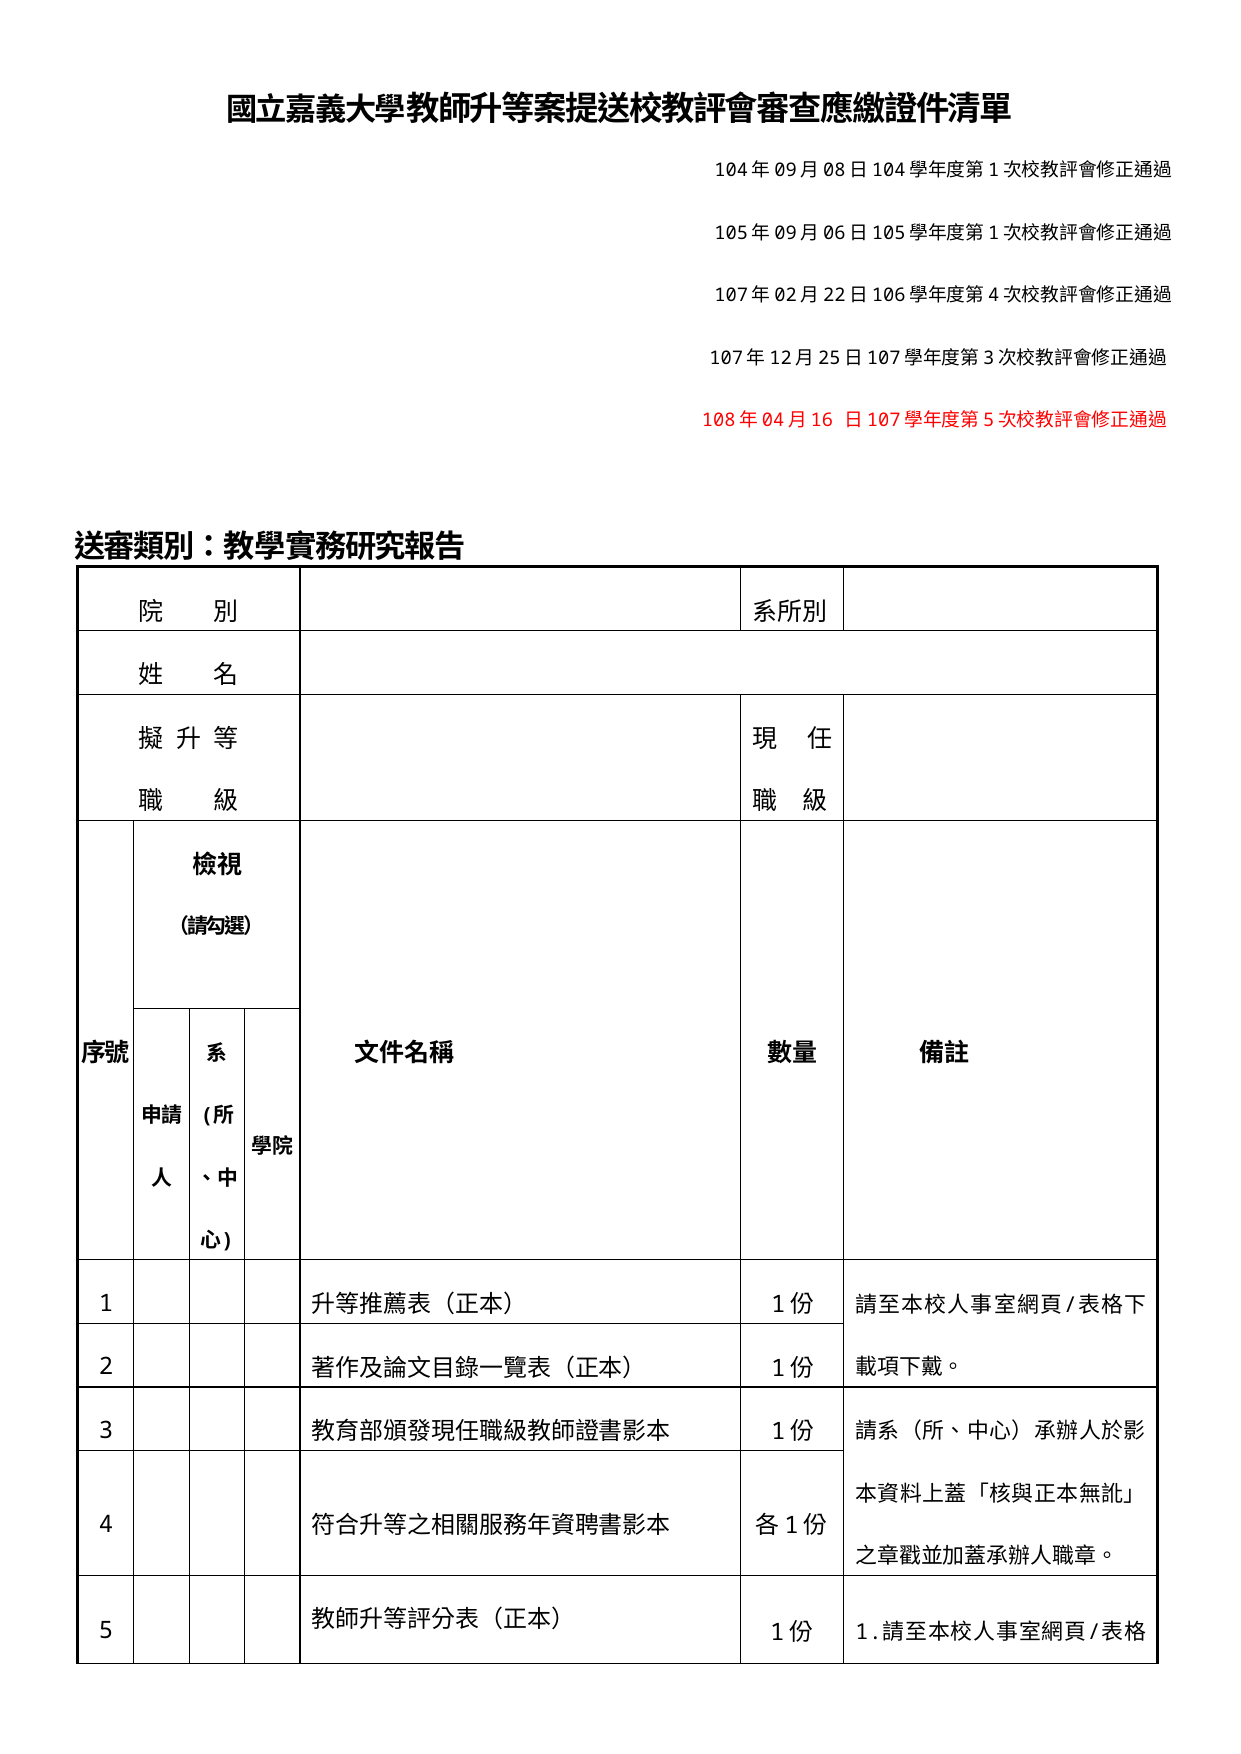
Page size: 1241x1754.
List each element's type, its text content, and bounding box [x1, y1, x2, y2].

table_cell 文件名稱 [301, 821, 740, 1259]
text 108年04月16 日107學年度第5次校教評會修正通過 [74, 377, 1167, 439]
table_cell [245, 1576, 299, 1662]
table_header 院 別 [79, 568, 299, 630]
table_cell [190, 1576, 244, 1662]
table_cell [134, 1260, 189, 1323]
table_cell 1 [79, 1260, 133, 1323]
table_cell [1159, 1575, 1163, 1662]
table_cell [1159, 1450, 1163, 1575]
table_cell 4 [79, 1451, 133, 1575]
table_cell 1份 [741, 1324, 843, 1386]
table_cell [1159, 694, 1163, 820]
text 107年02月22日106學年度第4次校教評會修正通過 [74, 252, 1172, 314]
table_cell 符合升等之相關服務年資聘書影本 [301, 1451, 740, 1575]
table_cell [134, 1324, 189, 1386]
text 105年09月06日105學年度第1次校教評會修正通過 [74, 189, 1172, 252]
table_cell 申請人 [134, 1009, 189, 1259]
table_cell [301, 695, 740, 820]
table_cell 擬 升 等 職 級 [79, 695, 299, 820]
table_cell 教育部頒發現任職級教師證書影本 [301, 1388, 740, 1450]
table_header [301, 568, 740, 630]
table_cell [1159, 820, 1163, 1008]
table_cell [844, 695, 1156, 820]
table_cell 3 [79, 1388, 133, 1450]
table_cell [1159, 1323, 1163, 1386]
table_cell 系(所、中心) [190, 1009, 244, 1259]
table_header [1159, 565, 1163, 630]
table_cell [1159, 630, 1163, 694]
table_cell 各1份 [741, 1451, 843, 1575]
table_cell [1159, 1259, 1163, 1323]
table_header [844, 568, 1156, 630]
table_cell [190, 1388, 244, 1450]
text 107年12月25日107學年度第3次校教評會修正通過 [74, 314, 1167, 377]
table_cell 學院 [245, 1009, 299, 1259]
table_cell 5 [79, 1576, 133, 1662]
table_cell [134, 1576, 189, 1662]
table_cell [301, 631, 1156, 694]
table_cell 數量 [741, 821, 843, 1259]
table_cell [245, 1388, 299, 1450]
table_cell [245, 1451, 299, 1575]
table_cell 請至本校人事室網頁/表格下載項下戴。 [844, 1260, 1156, 1386]
table_cell 1份 [741, 1576, 843, 1662]
table_cell 備註 [844, 821, 1156, 1259]
table_cell 姓 名 [79, 631, 299, 694]
table_cell [1159, 1008, 1163, 1259]
table_header 系所別 [741, 568, 843, 630]
text 國立嘉義大學教師升等案提送校教評會審查應繳證件清單 [74, 64, 1167, 127]
text 送審類別：教學實務研究報告 [74, 502, 1167, 564]
table_cell [190, 1451, 244, 1575]
table_cell 1份 [741, 1388, 843, 1450]
text 104年09月08日104學年度第1次校教評會修正通過 [74, 127, 1172, 189]
table_cell 教師升等評分表（正本） [301, 1576, 740, 1662]
table_cell [134, 1451, 189, 1575]
table_cell 檢視 （請勾選） [134, 821, 299, 1008]
table_cell [1159, 1386, 1163, 1450]
table_cell 著作及論文目錄一覽表（正本） [301, 1324, 740, 1386]
table_cell 1份 [741, 1260, 843, 1323]
table_cell 1.請至本校人事室網頁/表格 [844, 1576, 1156, 1662]
table_cell 升等推薦表（正本） [301, 1260, 740, 1323]
table_cell 序號 [79, 821, 133, 1259]
table_cell [134, 1388, 189, 1450]
table_cell [190, 1324, 244, 1386]
table_cell [245, 1260, 299, 1323]
table_cell 2 [79, 1324, 133, 1386]
table_cell 請系（所、中心）承辦人於影本資料上蓋「核與正本無訛」之章戳並加蓋承辦人職章。 [844, 1388, 1156, 1575]
table_cell 現 任 職 級 [741, 695, 843, 820]
table_cell [245, 1324, 299, 1386]
table_cell [190, 1260, 244, 1323]
